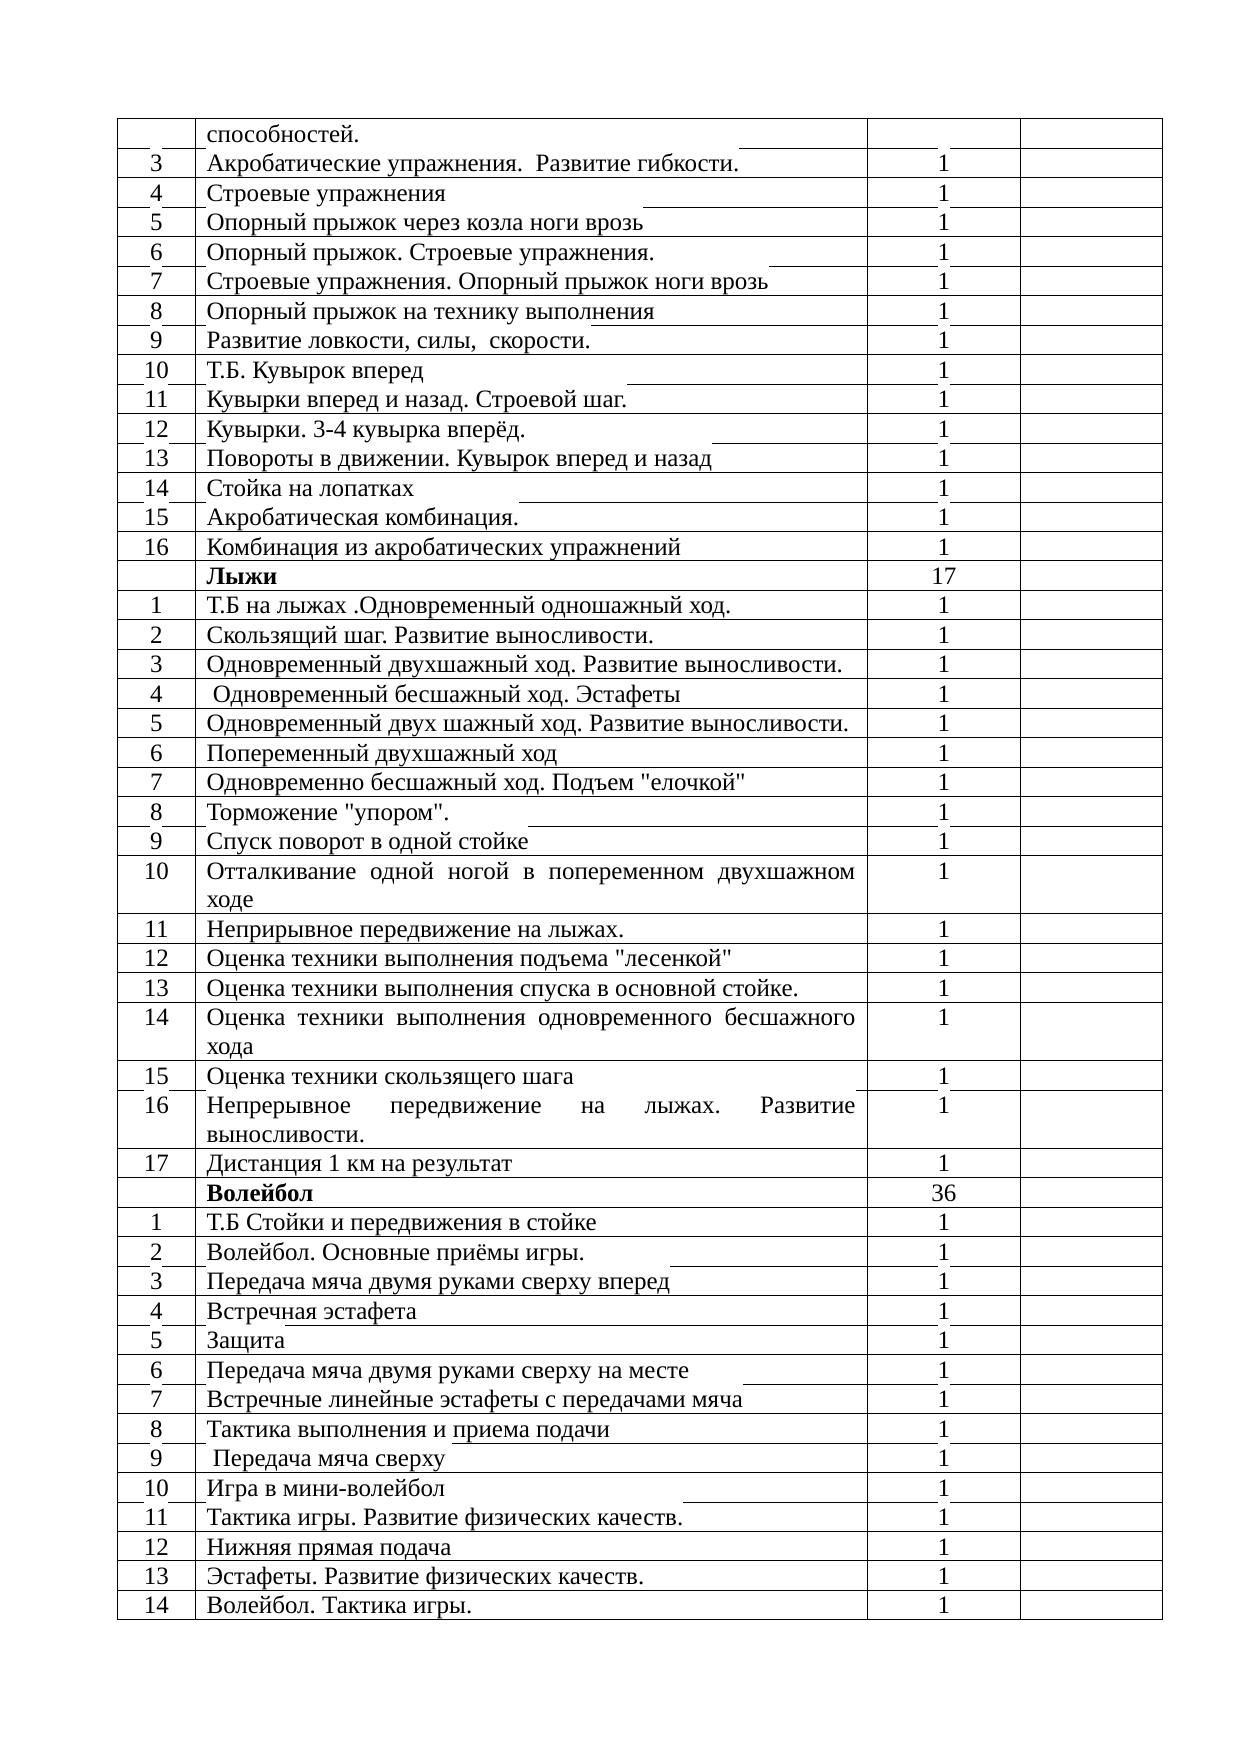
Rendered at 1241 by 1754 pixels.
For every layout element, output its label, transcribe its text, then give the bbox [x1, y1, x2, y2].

table_cell Строевые упражнения. Опорный прыжок ноги врозь [196, 267, 867, 295]
table_cell [1021, 355, 1162, 383]
table_cell Акробатическая комбинация. [196, 503, 867, 531]
table_cell 5 [118, 1326, 195, 1354]
table_cell 13 [118, 973, 195, 1002]
table_cell Повороты в движении. Кувырок вперед и назад [196, 444, 867, 472]
table_cell 1 [868, 1091, 1020, 1148]
table_cell Встречная эстафета [196, 1296, 867, 1324]
table_cell 7 [118, 1385, 195, 1413]
table_cell 4 [118, 1296, 195, 1324]
table_cell Попеременный двухшажный ход [196, 738, 867, 767]
table_cell 1 [868, 208, 1020, 236]
table_cell 6 [118, 1355, 195, 1383]
table_cell [1021, 1061, 1162, 1089]
table_cell 1 [868, 326, 1020, 354]
table_cell [1021, 1296, 1162, 1324]
table_cell [1021, 797, 1162, 826]
table_cell [868, 119, 1020, 148]
table_cell 5 [118, 208, 195, 236]
table_cell Оценка техники выполнения одновременного бесшажного хода [196, 1003, 867, 1060]
table_cell Защита [196, 1326, 867, 1354]
table_cell 1 [868, 738, 1020, 767]
table_cell [1021, 650, 1162, 678]
table_cell 15 [118, 1061, 195, 1089]
table_cell Опорный прыжок на технику выполнения [196, 296, 867, 324]
table_cell 1 [868, 914, 1020, 943]
table_cell 3 [118, 149, 195, 177]
table_cell Оценка техники выполнения подъема "лесенкой" [196, 944, 867, 972]
table_cell 1 [868, 827, 1020, 855]
table_cell [1021, 1561, 1162, 1590]
table_cell 3 [118, 1267, 195, 1295]
table_cell 1 [868, 856, 1020, 913]
table_cell [1021, 1473, 1162, 1501]
table_cell 12 [118, 1532, 195, 1560]
table_cell 2 [118, 620, 195, 649]
table_cell 4 [118, 679, 195, 708]
table_cell Одновременно бесшажный ход. Подъем "елочкой" [196, 768, 867, 796]
table_cell [1021, 1532, 1162, 1560]
table_cell [1021, 1414, 1162, 1442]
table_cell 1 [868, 1532, 1020, 1560]
table_cell [1021, 1178, 1162, 1207]
table_cell [1021, 1326, 1162, 1354]
table_cell 1 [868, 1208, 1020, 1236]
table_cell Нижняя прямая подача [196, 1532, 867, 1560]
table_cell 1 [868, 768, 1020, 796]
table_cell 1 [868, 620, 1020, 649]
table_cell 1 [868, 1149, 1020, 1177]
table_cell Тактика выполнения и приема подачи [196, 1414, 867, 1442]
table_cell способностей. [196, 119, 867, 148]
table_cell [1021, 1591, 1162, 1619]
table_cell 1 [868, 444, 1020, 472]
table_cell 12 [118, 944, 195, 972]
table_cell 1 [868, 1267, 1020, 1295]
table_cell 1 [868, 149, 1020, 177]
table_cell [1021, 768, 1162, 796]
table_cell 15 [118, 503, 195, 531]
table_cell [1021, 296, 1162, 324]
table_cell 1 [868, 1385, 1020, 1413]
table_cell 1 [868, 973, 1020, 1002]
table_cell Оценка техники выполнения спуска в основной стойке. [196, 973, 867, 1002]
table_cell Передача мяча двумя руками сверху на месте [196, 1355, 867, 1383]
table_cell [1021, 738, 1162, 767]
table_cell 7 [118, 768, 195, 796]
table_cell 11 [118, 385, 195, 413]
table_cell 14 [118, 473, 195, 501]
table_cell 13 [118, 444, 195, 472]
table_cell [1021, 385, 1162, 413]
table_cell [1021, 326, 1162, 354]
table_cell Дистанция 1 км на результат [196, 1149, 867, 1177]
table_cell 1 [868, 1003, 1020, 1060]
table_cell 1 [868, 709, 1020, 737]
table_cell 16 [118, 1091, 195, 1148]
table_cell [1021, 237, 1162, 266]
table_cell 1 [868, 1591, 1020, 1619]
table_cell Т.Б. Кувырок вперед [196, 355, 867, 383]
table_cell Спуск поворот в одной стойке [196, 827, 867, 855]
table_cell 16 [118, 532, 195, 560]
table_cell [1021, 267, 1162, 295]
table_cell 1 [868, 1237, 1020, 1266]
table_cell Скользящий шаг. Развитие выносливости. [196, 620, 867, 649]
table_cell [1021, 973, 1162, 1002]
table_cell 1 [868, 473, 1020, 501]
table_cell [1021, 149, 1162, 177]
table_cell 9 [118, 827, 195, 855]
table_cell [1021, 1385, 1162, 1413]
table_cell [1021, 1503, 1162, 1531]
table_cell Передача мяча сверху [196, 1444, 867, 1472]
table_cell 14 [118, 1003, 195, 1060]
table_cell Встречные линейные эстафеты с передачами мяча [196, 1385, 867, 1413]
table_cell 5 [118, 709, 195, 737]
table_cell 10 [118, 856, 195, 913]
table_cell 1 [868, 650, 1020, 678]
table_cell 6 [118, 237, 195, 266]
table_cell [1021, 914, 1162, 943]
table_cell [1021, 679, 1162, 708]
table_cell [1021, 1003, 1162, 1060]
table_cell 1 [868, 797, 1020, 826]
table_cell 1 [868, 1355, 1020, 1383]
table_cell 17 [868, 561, 1020, 590]
table_cell Т.Б на лыжах .Одновременный одношажный ход. [196, 591, 867, 619]
table_cell 1 [868, 267, 1020, 295]
table_cell 2 [118, 1237, 195, 1266]
table_cell Неприрывное передвижение на лыжах. [196, 914, 867, 943]
table_cell 10 [118, 1473, 195, 1501]
table_cell 1 [868, 1414, 1020, 1442]
table_cell 1 [868, 1326, 1020, 1354]
table_cell 4 [118, 178, 195, 207]
table_cell 1 [868, 532, 1020, 560]
table_cell 1 [868, 178, 1020, 207]
table_cell 1 [868, 1561, 1020, 1590]
table_cell [1021, 1355, 1162, 1383]
table_cell Опорный прыжок через козла ноги врозь [196, 208, 867, 236]
table_cell Тактика игры. Развитие физических качеств. [196, 1503, 867, 1531]
table_cell 8 [118, 797, 195, 826]
table_cell 36 [868, 1178, 1020, 1207]
table_cell [118, 561, 195, 590]
table_cell 1 [868, 591, 1020, 619]
table_cell [1021, 503, 1162, 531]
table_cell [1021, 620, 1162, 649]
table_cell [1021, 561, 1162, 590]
table_cell 1 [118, 1208, 195, 1236]
table_cell Игра в мини-волейбол [196, 1473, 867, 1501]
table_cell [1021, 119, 1162, 148]
table_cell [1021, 414, 1162, 442]
table_cell [1021, 532, 1162, 560]
table_cell 1 [868, 1503, 1020, 1531]
table_cell Торможение "упором". [196, 797, 867, 826]
table_cell 11 [118, 1503, 195, 1531]
table_cell Передача мяча двумя руками сверху вперед [196, 1267, 867, 1295]
table_cell Волейбол. Тактика игры. [196, 1591, 867, 1619]
table_cell Отталкивание одной ногой в попеременном двухшажном ходе [196, 856, 867, 913]
table_cell 1 [868, 237, 1020, 266]
table_cell Опорный прыжок. Строевые упражнения. [196, 237, 867, 266]
table_cell Т.Б Стойки и передвижения в стойке [196, 1208, 867, 1236]
table_cell [1021, 856, 1162, 913]
table_cell [1021, 1237, 1162, 1266]
table_cell [1021, 208, 1162, 236]
table_cell 3 [118, 650, 195, 678]
table_cell 8 [118, 296, 195, 324]
table_cell 6 [118, 738, 195, 767]
table_cell Волейбол. Основные приёмы игры. [196, 1237, 867, 1266]
table_cell 1 [868, 1444, 1020, 1472]
table_cell 13 [118, 1561, 195, 1590]
table_cell Строевые упражнения [196, 178, 867, 207]
table_cell 14 [118, 1591, 195, 1619]
table_cell [1021, 709, 1162, 737]
table_cell Одновременный двух шажный ход. Развитие выносливости. [196, 709, 867, 737]
table_cell Кувырки вперед и назад. Строевой шаг. [196, 385, 867, 413]
table_cell Стойка на лопатках [196, 473, 867, 501]
table_cell 1 [868, 1061, 1020, 1089]
table_cell [1021, 1208, 1162, 1236]
table_cell 1 [868, 679, 1020, 708]
table_cell Оценка техники скользящего шага [196, 1061, 867, 1089]
table_cell Комбинация из акробатических упражнений [196, 532, 867, 560]
table_cell Одновременный двухшажный ход. Развитие выносливости. [196, 650, 867, 678]
table_cell 11 [118, 914, 195, 943]
table_cell 10 [118, 355, 195, 383]
table_cell 7 [118, 267, 195, 295]
table_cell [1021, 827, 1162, 855]
table_cell 8 [118, 1414, 195, 1442]
table_cell 1 [118, 591, 195, 619]
table_cell [1021, 473, 1162, 501]
table_cell 1 [868, 296, 1020, 324]
table_cell [1021, 1267, 1162, 1295]
table_cell Одновременный бесшажный ход. Эстафеты [196, 679, 867, 708]
table_cell Эстафеты. Развитие физических качеств. [196, 1561, 867, 1590]
table_cell Акробатические упражнения. Развитие гибкости. [196, 149, 867, 177]
table_cell [1021, 591, 1162, 619]
table_cell Кувырки. 3-4 кувырка вперёд. [196, 414, 867, 442]
table_cell 1 [868, 944, 1020, 972]
table_cell 9 [118, 1444, 195, 1472]
table_cell Лыжи [196, 561, 867, 590]
table_cell Развитие ловкости, силы, скорости. [196, 326, 867, 354]
table_cell [1021, 1091, 1162, 1148]
table_cell [1021, 444, 1162, 472]
table_cell [1021, 944, 1162, 972]
table_cell 1 [868, 385, 1020, 413]
table_cell [118, 119, 195, 148]
table_cell [1021, 1444, 1162, 1472]
table_cell 1 [868, 355, 1020, 383]
table_cell 9 [118, 326, 195, 354]
table_cell [1021, 1149, 1162, 1177]
table_cell 1 [868, 1473, 1020, 1501]
table_cell 12 [118, 414, 195, 442]
table_cell 1 [868, 1296, 1020, 1324]
table_cell [118, 1178, 195, 1207]
table_cell 1 [868, 503, 1020, 531]
table_cell 17 [118, 1149, 195, 1177]
table_cell [1021, 178, 1162, 207]
table_cell Волейбол [196, 1178, 867, 1207]
table_cell 1 [868, 414, 1020, 442]
table_cell Непрерывное передвижение на лыжах. Развитие выносливости. [196, 1091, 867, 1148]
